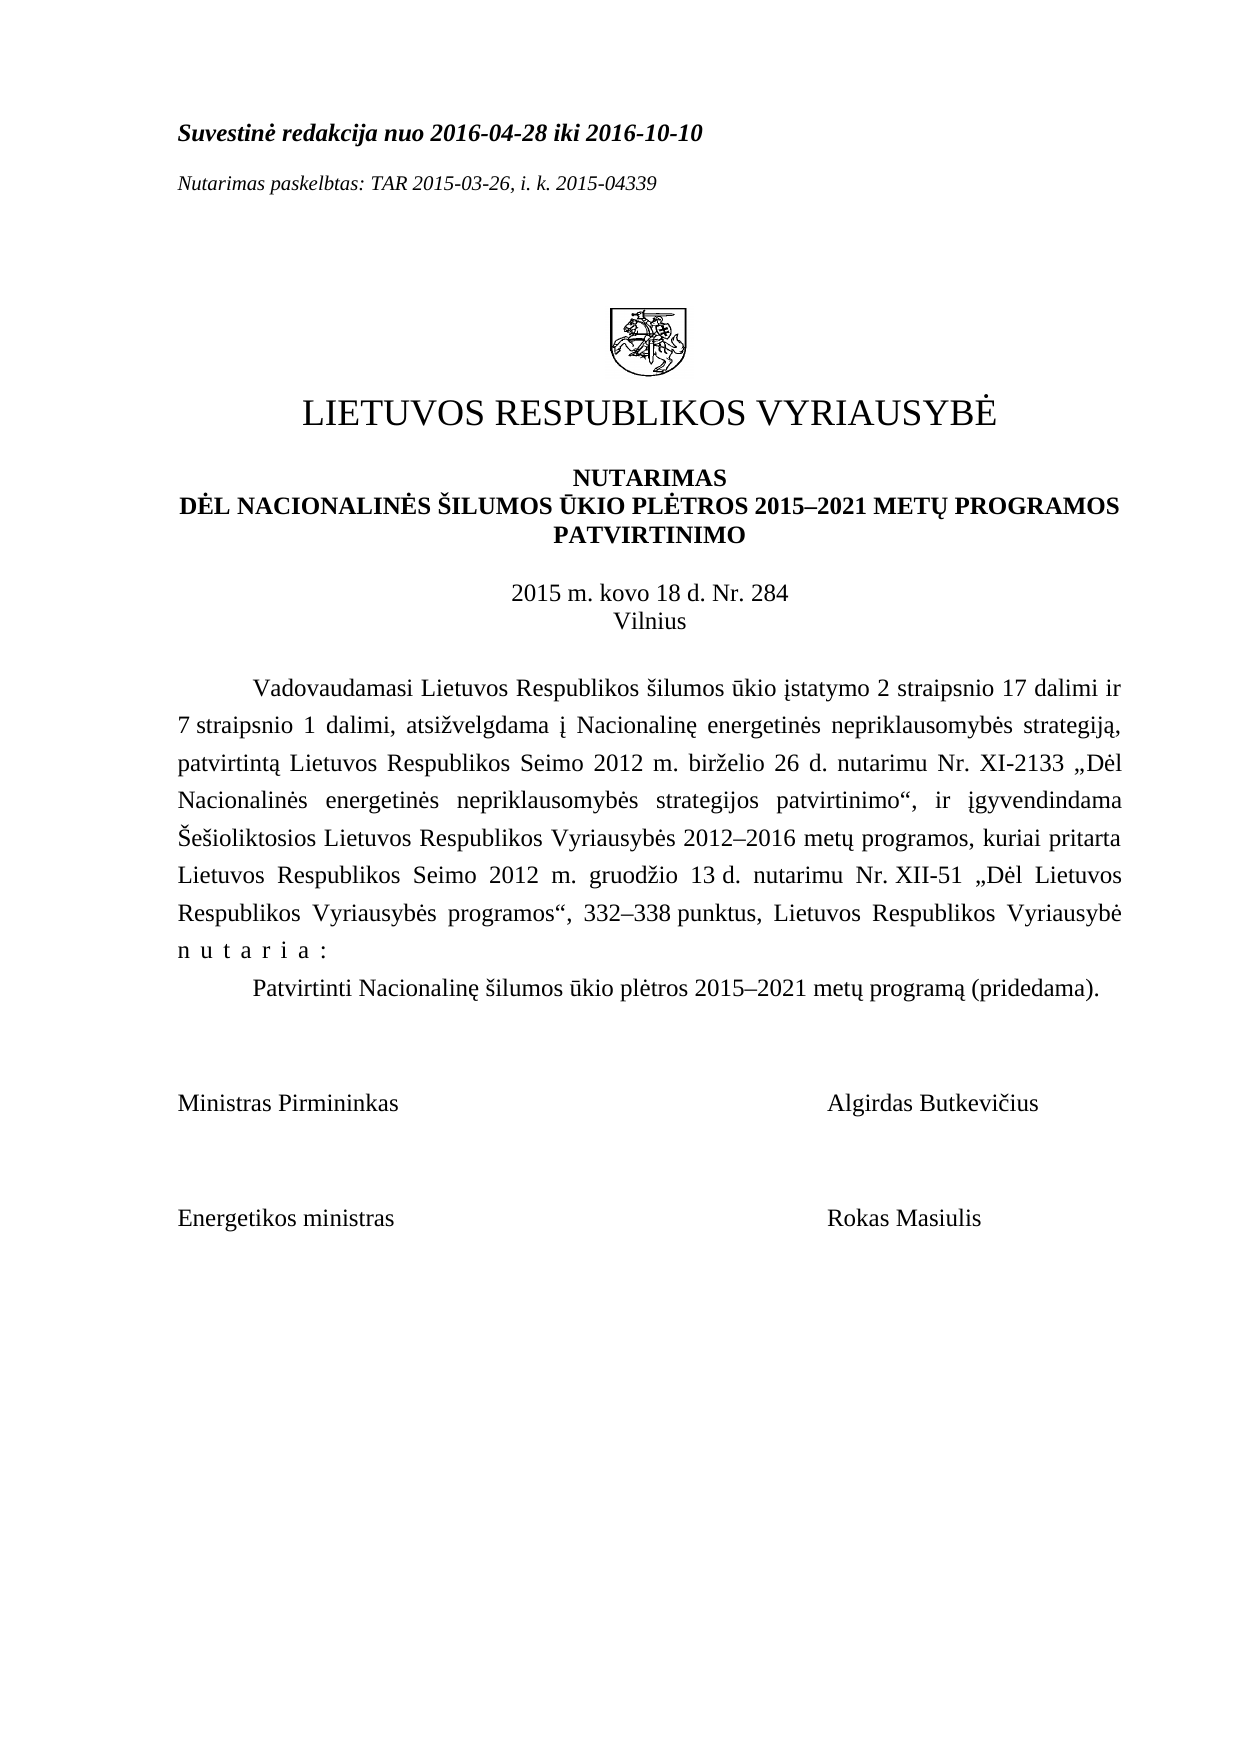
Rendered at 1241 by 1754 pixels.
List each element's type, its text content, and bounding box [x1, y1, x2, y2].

text Ministras Pirmininkas Algirdas Butkevičius [177, 1088, 1122, 1116]
text Vadovaudamasi Lietuvos Respublikos šilumos ūkio įstatymo 2 straipsnio 17 dalimi ir 7 straipsnio 1 dalimi, atsižvelgdama į Nacionalinę energetinės nepriklausomybės strategiją, patvirtintą Lietuvos Respublikos Seimo 2012 m. birželio 26 d. nutarimu Nr. XI-2133 „Dėl Nacionalinės energetinės nepriklausomybės strategijos patvirtinimo“, ir įgyvendindama Šešioliktosios Lietuvos Respublikos Vyriausybės 2012–2016 metų programos, kuriai pritarta Lietuvos Respublikos Seimo 2012 m. gruodžio 13 d. nutarimu Nr. XII-51 „Dėl Lietuvos Respublikos Vyriausybės programos“, 332–338 punktus, Lietuvos Respublikos Vyriausybė nutaria: [177, 664, 1122, 964]
text Energetikos ministras Rokas Masiulis [177, 1203, 1122, 1231]
text Suvestinė redakcija nuo 2016-04-28 iki 2016-10-10 [177, 118, 1122, 147]
text 2015 m. kovo 18 d. Nr. 284 Vilnius [177, 578, 1122, 635]
text Patvirtinti Nacionalinę šilumos ūkio plėtros 2015–2021 metų programą (pridedama). [177, 964, 1122, 1001]
text Nutarimas paskelbtas: TAR 2015-03-26, i. k. 2015-04339 [177, 171, 1122, 195]
text Dėl NACIONALINĖS ŠILUMOS ŪKIO PLĖTROS 2015–2021 METŲ PROGRAMOS PATVIRTINIMO [177, 491, 1122, 549]
text Lietuvos Respublikos Vyriausybė [177, 391, 1122, 434]
text nutarimas [177, 463, 1122, 491]
